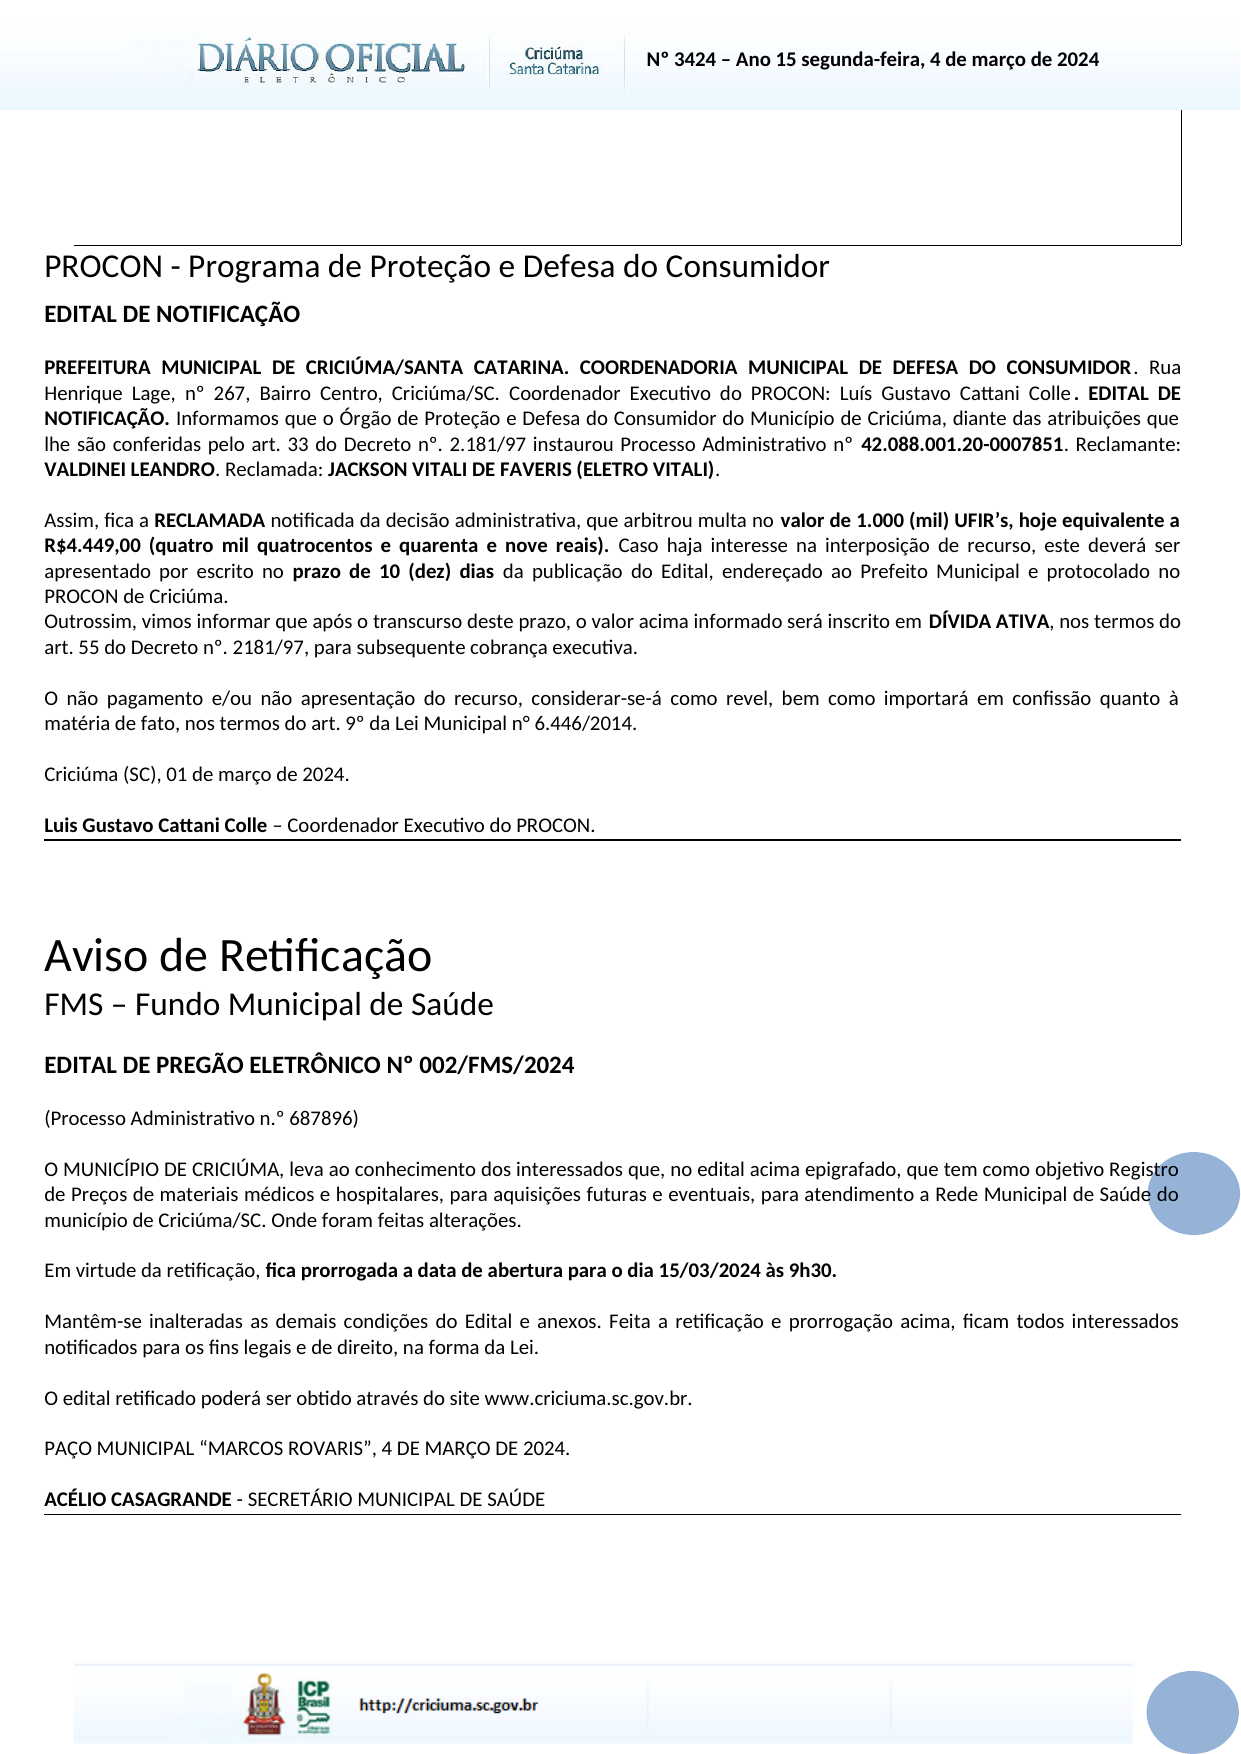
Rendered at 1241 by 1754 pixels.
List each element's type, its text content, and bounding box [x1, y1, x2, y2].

text O não pagamento e/ou não apresentação do recurso, considerar-se-á como revel, bem como importará em confissão quanto à matéria de fato, nos termos do art. 9º da Lei Municipal n° 6.446/2014. [44, 685, 1181, 736]
text Luis Gustavo Cattani Colle – Coordenador Executivo do PROCON. [44, 812, 1181, 839]
text PROCON - Programa de Proteção e Defesa do Consumidor [44, 245, 1181, 286]
text Em virtude da retificação, fica prorrogada a data de abertura para o dia 15/03/2024 às 9h30. [44, 1258, 1181, 1283]
text PREFEITURA MUNICIPAL DE CRICIÚMA/SANTA CATARINA. COORDENADORIA MUNICIPAL DE DEFESA DO CONSUMIDOR. Rua Henrique Lage, nº 267, Bairro Centro, Criciúma/SC. Coordenador Executivo do PROCON: Luís Gustavo Cattani Colle. EDITAL DE NOTIFICAÇÃO. Informamos que o Órgão de Proteção e Defesa do Consumidor do Município de Criciúma, diante das atribuições que lhe são conferidas pelo art. 33 do Decreto nº. 2.181/97 instaurou Processo Administrativo nº 42.088.001.20-0007851. Reclamante: VALDINEI LEANDRO. Reclamada: JACKSON VITALI DE FAVERIS (ELETRO VITALI). [44, 354, 1181, 482]
text FMS – Fundo Municipal de Saúde [44, 983, 1181, 1024]
text Outrossim, vimos informar que após o transcurso deste prazo, o valor acima informado será inscrito em DÍVIDA ATIVA, nos termos do art. 55 do Decreto nº. 2181/97, para subsequente cobrança executiva. [44, 609, 1181, 659]
text O MUNICÍPIO DE CRICIÚMA, leva ao conhecimento dos interessados que, no edital acima epigrafado, que tem como objetivo Registro de Preços de materiais médicos e hospitalares, para aquisições futuras e eventuais, para atendimento a Rede Municipal de Saúde do município de Criciúma/SC. Onde foram feitas alterações. [44, 1156, 1174, 1232]
text O edital retificado poderá ser obtido através do site www.criciuma.sc.gov.br. [44, 1385, 1181, 1410]
text EDITAL DE PREGÃO ELETRÔNICO Nº 002/FMS/2024 [44, 1049, 1181, 1080]
text ACÉLIO CASAGRANDE - SECRETÁRIO MUNICIPAL DE SAÚDE [44, 1486, 1181, 1514]
text Assim, fica a RECLAMADA notificada da decisão administrativa, que arbitrou multa no valor de 1.000 (mil) UFIR’s, hoje equivalente a R$4.449,00 (quatro mil quatrocentos e quarenta e nove reais). Caso haja interesse na interposição de recurso, este deverá ser apresentado por escrito no prazo de 10 (dez) dias da publicação do Edital, endereçado ao Prefeito Municipal e protocolado no PROCON de Criciúma. [44, 507, 1181, 609]
text EDITAL DE NOTIFICAÇÃO [44, 299, 1181, 329]
text Mantêm-se inalteradas as demais condições do Edital e anexos. Feita a retificação e prorrogação acima, ficam todos interessados notificados para os fins legais e de direito, na forma da Lei. [44, 1308, 1181, 1359]
text Criciúma (SC), 01 de março de 2024. [44, 761, 1181, 787]
text Aviso de Retificação [44, 924, 1181, 983]
text (Processo Administrativo n.º 687896) [44, 1105, 1181, 1131]
text PAÇO MUNICIPAL “MARCOS ROVARIS”, 4 DE MARÇO DE 2024. [44, 1436, 1181, 1461]
